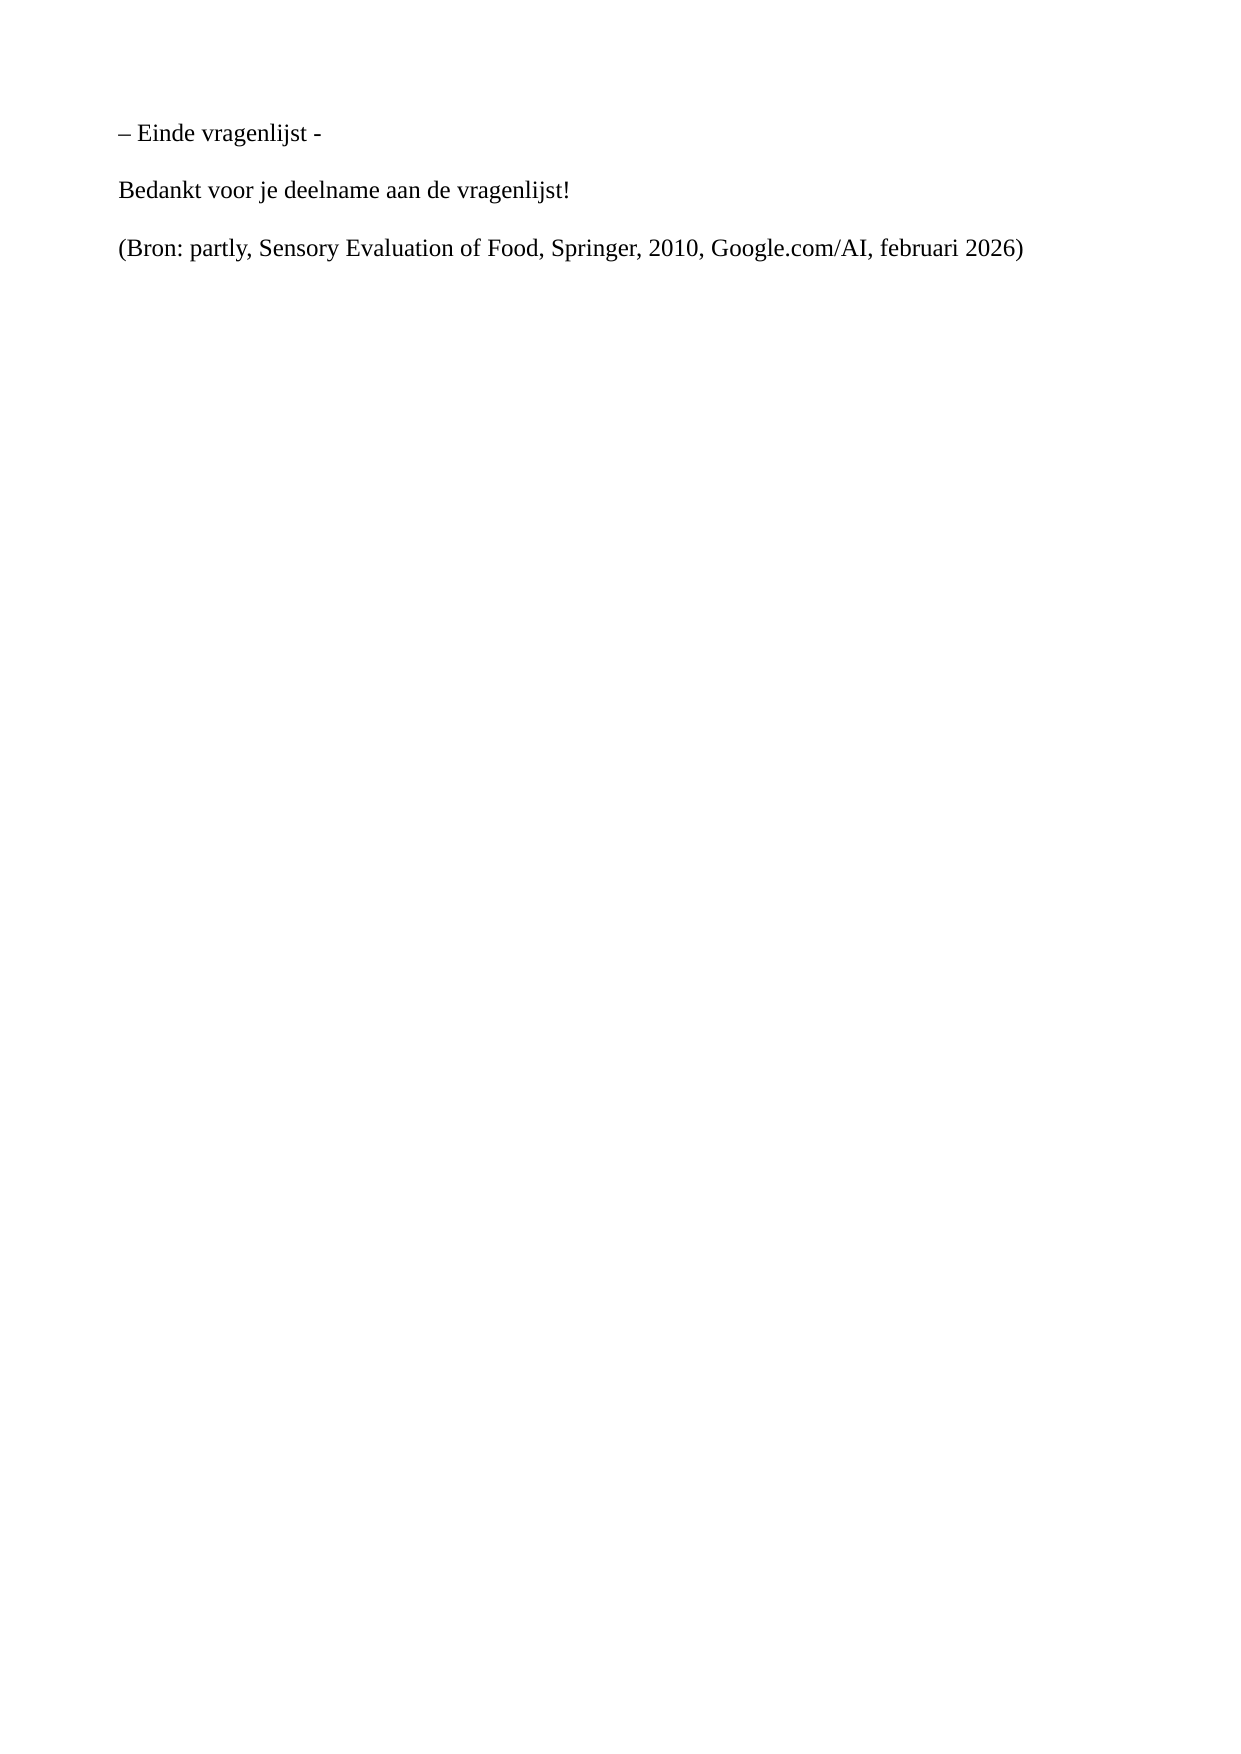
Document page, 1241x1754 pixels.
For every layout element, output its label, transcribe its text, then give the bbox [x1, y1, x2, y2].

text Bedankt voor je deelname aan de vragenlijst! [118, 176, 1122, 204]
text – Einde vragenlijst - [118, 118, 1122, 147]
text (Bron: partly, Sensory Evaluation of Food, Springer, 2010, Google.com/AI, februari 2026) [118, 233, 1122, 291]
